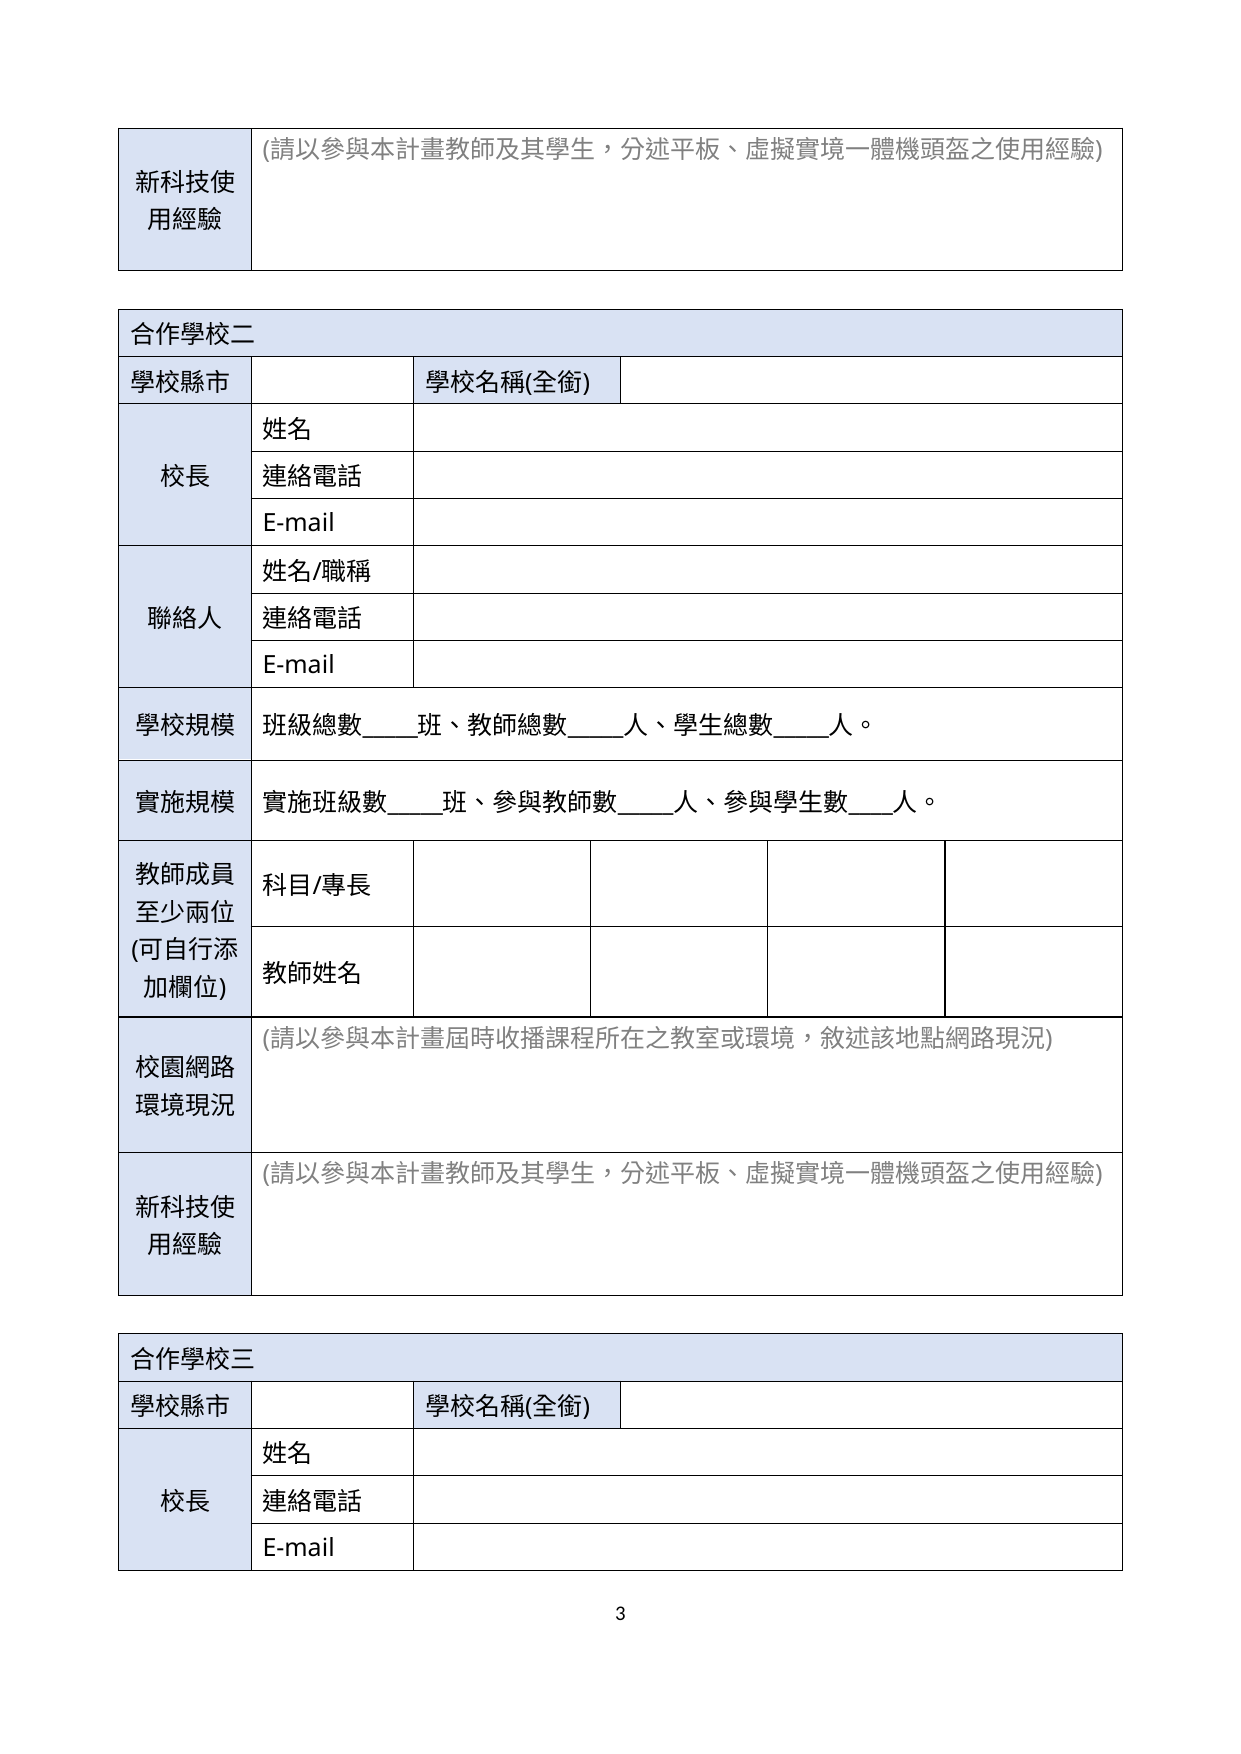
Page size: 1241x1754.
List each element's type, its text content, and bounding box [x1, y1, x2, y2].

table_cell [414, 1476, 1122, 1522]
table_cell 學校縣市 [119, 1382, 251, 1428]
table_cell 科目/專長 [252, 841, 413, 926]
table_cell [768, 841, 944, 926]
table_cell [414, 499, 1122, 545]
table_cell 連絡電話 [252, 452, 413, 498]
table_cell 教師姓名 [252, 927, 413, 1016]
table_cell [414, 927, 590, 1016]
table_cell (請以參與本計畫屆時收播課程所在之教室或環境，敘述該地點網路現況) [252, 1018, 1122, 1152]
table_cell [768, 927, 944, 1016]
table_cell [414, 452, 1122, 498]
table_cell [414, 546, 1122, 592]
table_cell [621, 1382, 1122, 1428]
table_cell (請以參與本計畫教師及其學生，分述平板、虛擬實境一體機頭盔之使用經驗) [252, 1153, 1122, 1295]
table_header 合作學校三 [119, 1334, 1122, 1381]
table_cell 班級總數_____班、教師總數_____人、學生總數_____人。 [252, 688, 1122, 759]
table_cell [414, 594, 1122, 640]
table_cell 連絡電話 [252, 1476, 413, 1522]
table_cell [252, 357, 413, 403]
table_cell [946, 927, 1122, 1016]
table_cell E-mail [252, 499, 413, 545]
table_cell 姓名/職稱 [252, 546, 413, 592]
table_cell 校長 [119, 1429, 251, 1570]
table_cell 姓名 [252, 404, 413, 451]
table_cell 新科技使用經驗 [119, 129, 251, 270]
table_cell 連絡電話 [252, 594, 413, 640]
table_cell 新科技使用經驗 [119, 1153, 251, 1295]
table_cell (請以參與本計畫教師及其學生，分述平板、虛擬實境一體機頭盔之使用經驗) [252, 129, 1122, 270]
table_cell [591, 841, 767, 926]
table_cell E-mail [252, 641, 413, 687]
table_cell [414, 1429, 1122, 1475]
table_cell [414, 1524, 1122, 1570]
table_cell [591, 927, 767, 1016]
table_cell [946, 841, 1122, 926]
table_cell 聯絡人 [119, 546, 251, 687]
table_cell [414, 641, 1122, 687]
table_cell 教師成員 至少兩位 (可自行添加欄位) [119, 841, 251, 1016]
table_cell [414, 404, 1122, 451]
table_cell 學校縣市 [119, 357, 251, 403]
table_cell 校長 [119, 404, 251, 545]
table_cell 實施規模 [119, 761, 251, 840]
table_cell [252, 1382, 413, 1428]
table_cell 校園網路環境現況 [119, 1018, 251, 1152]
table_cell 姓名 [252, 1429, 413, 1475]
table_cell 學校名稱(全銜) [414, 1382, 620, 1428]
table_cell 實施班級數_____班、參與教師數_____人、參與學生數____人。 [252, 761, 1122, 840]
table_cell [414, 841, 590, 926]
table_cell 學校規模 [119, 688, 251, 759]
table_header 合作學校二 [119, 310, 1122, 356]
table_cell 學校名稱(全銜) [414, 357, 620, 403]
table_cell [621, 357, 1122, 403]
table_cell E-mail [252, 1524, 413, 1570]
